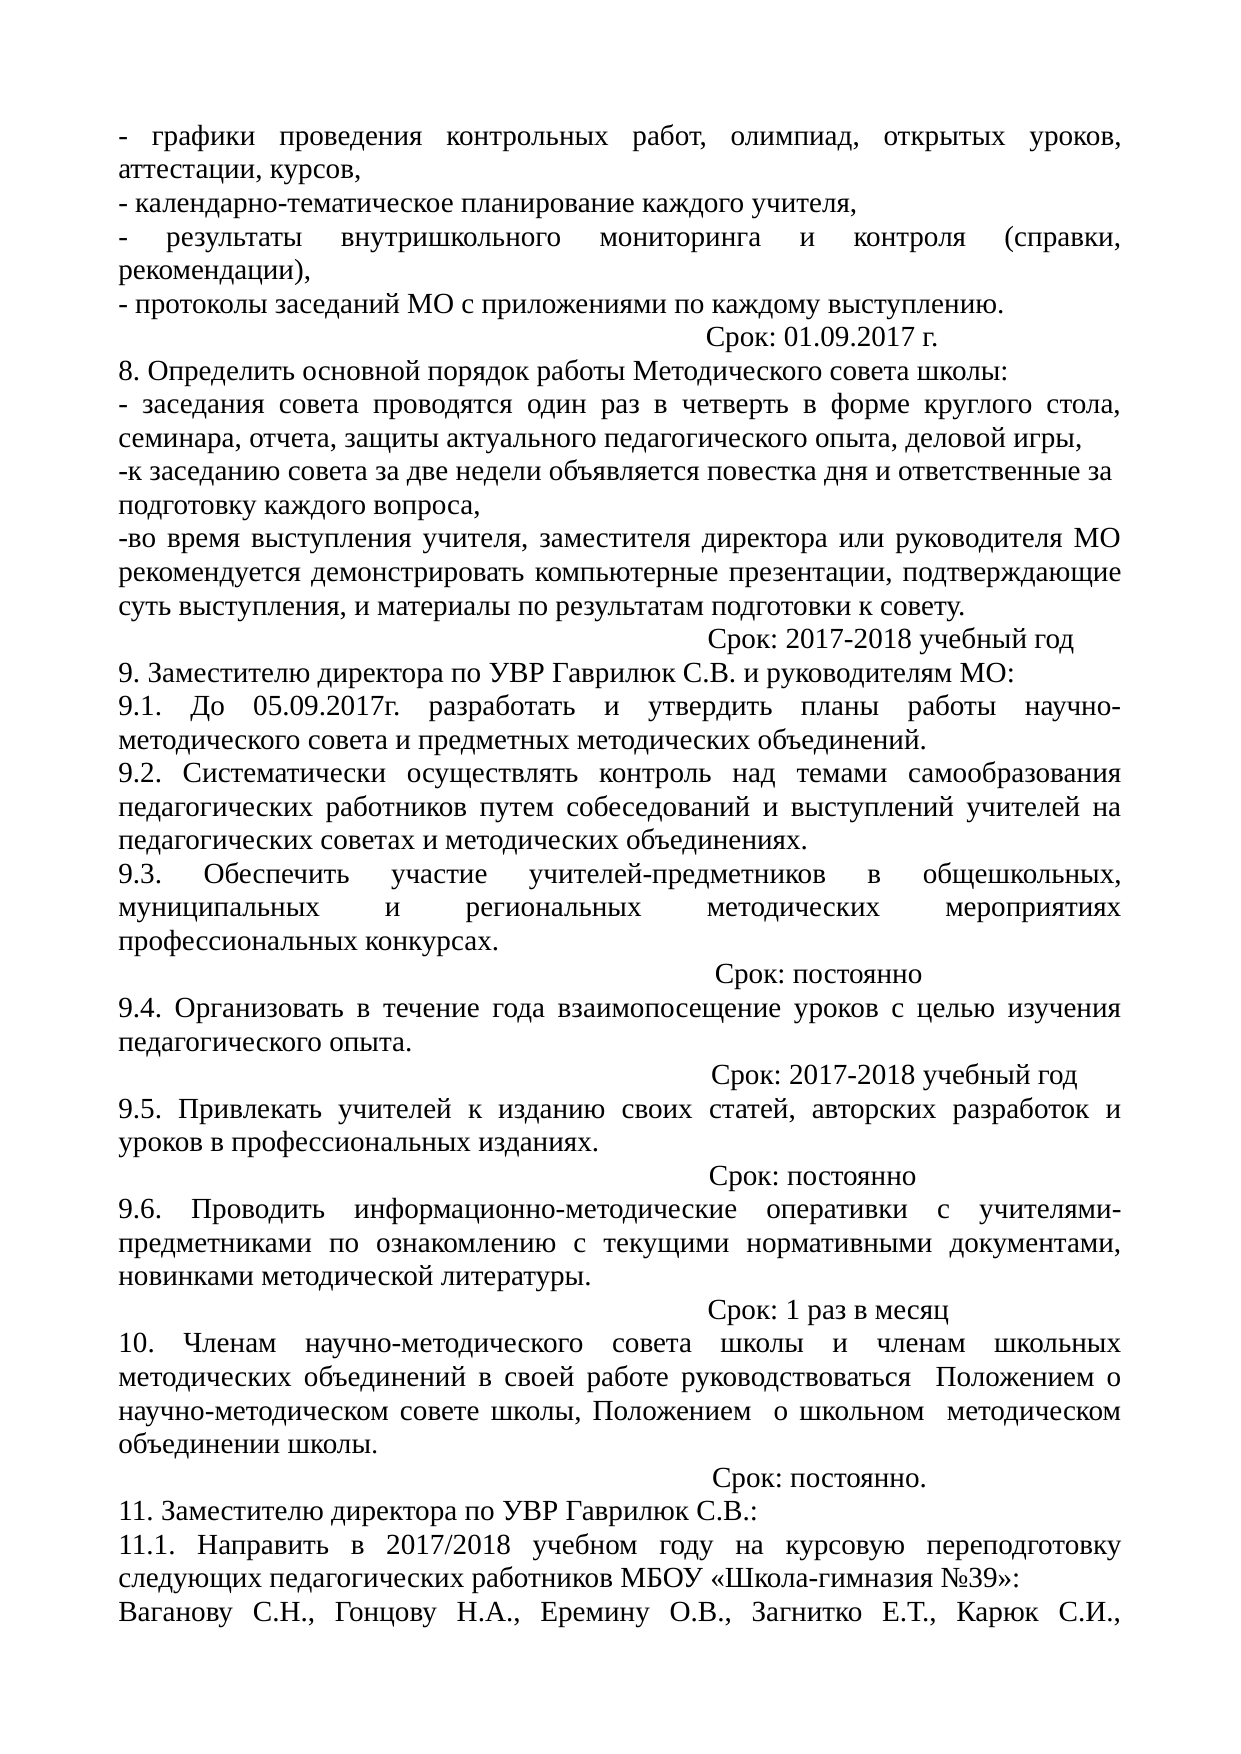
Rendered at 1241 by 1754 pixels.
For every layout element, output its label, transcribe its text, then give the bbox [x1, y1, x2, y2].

text - протоколы заседаний МО с приложениями по каждому выступлению. [118, 286, 1122, 319]
text 9. Заместителю директора по УВР Гаврилюк С.В. и руководителям МО: [118, 655, 1122, 688]
text Срок: 01.09.2017 г. [118, 319, 1122, 353]
text 9.6. Проводить информационно-методические оперативки с учителями-предметниками по ознакомлению с текущими нормативными документами, новинками методической литературы. [118, 1191, 1122, 1292]
text 9.5. Привлекать учителей к изданию своих статей, авторских разработок и уроков в профессиональных изданиях. [118, 1091, 1122, 1158]
text - результаты внутришкольного мониторинга и контроля (справки, рекомендации), [118, 219, 1122, 286]
text 9.2. Систематически осуществлять контроль над темами самообразования педагогических работников путем собеседований и выступлений учителей на педагогических советах и методических объединениях. [118, 755, 1122, 856]
text -к заседанию совета за две недели объявляется повестка дня и ответственные за подготовку каждого вопроса, [118, 453, 1122, 521]
text 11. Заместителю директора по УВР Гаврилюк С.В.: [118, 1493, 1122, 1527]
text Срок: постоянно. [118, 1460, 1122, 1493]
text Срок: 2017-2018 учебный год [118, 1057, 1122, 1091]
text Ваганову С.Н., Гонцову Н.А., Еремину О.В., Загнитко Е.Т., Карюк С.И., [118, 1594, 1122, 1627]
text Срок: 1 раз в месяц [118, 1292, 1122, 1326]
text 9.1. До 05.09.2017г. разработать и утвердить планы работы научно-методического совета и предметных методических объединений. [118, 688, 1122, 755]
text Срок: 2017-2018 учебный год [118, 621, 1122, 655]
text Срок: постоянно [118, 957, 1122, 990]
text 9.4. Организовать в течение года взаимопосещение уроков с целью изучения педагогического опыта. [118, 990, 1122, 1057]
text - графики проведения контрольных работ, олимпиад, открытых уроков, аттестации, курсов, [118, 118, 1122, 185]
text 11.1. Направить в 2017/2018 учебном году на курсовую переподготовку следующих педагогических работников МБОУ «Школа-гимназия №39»: [118, 1527, 1122, 1594]
text 8. Определить основной порядок работы Методического совета школы: [118, 353, 1122, 386]
text Срок: постоянно [118, 1158, 1122, 1191]
text - заседания совета проводятся один раз в четверть в форме круглого стола, семинара, отчета, защиты актуального педагогического опыта, деловой игры, [118, 386, 1122, 453]
text - календарно-тематическое планирование каждого учителя, [118, 185, 1122, 219]
text -во время выступления учителя, заместителя директора или руководителя МО рекомендуется демонстрировать компьютерные презентации, подтверждающие суть выступления, и материалы по результатам подготовки к совету. [118, 521, 1122, 621]
text 9.3. Обеспечить участие учителей-предметников в общешкольных, муниципальных и региональных методических мероприятиях профессиональных конкурсах. [118, 856, 1122, 957]
text 10. Членам научно-методического совета школы и членам школьных методических объединений в своей работе руководствоваться Положением о научно-методическом совете школы, Положением о школьном методическом объединении школы. [118, 1326, 1122, 1460]
